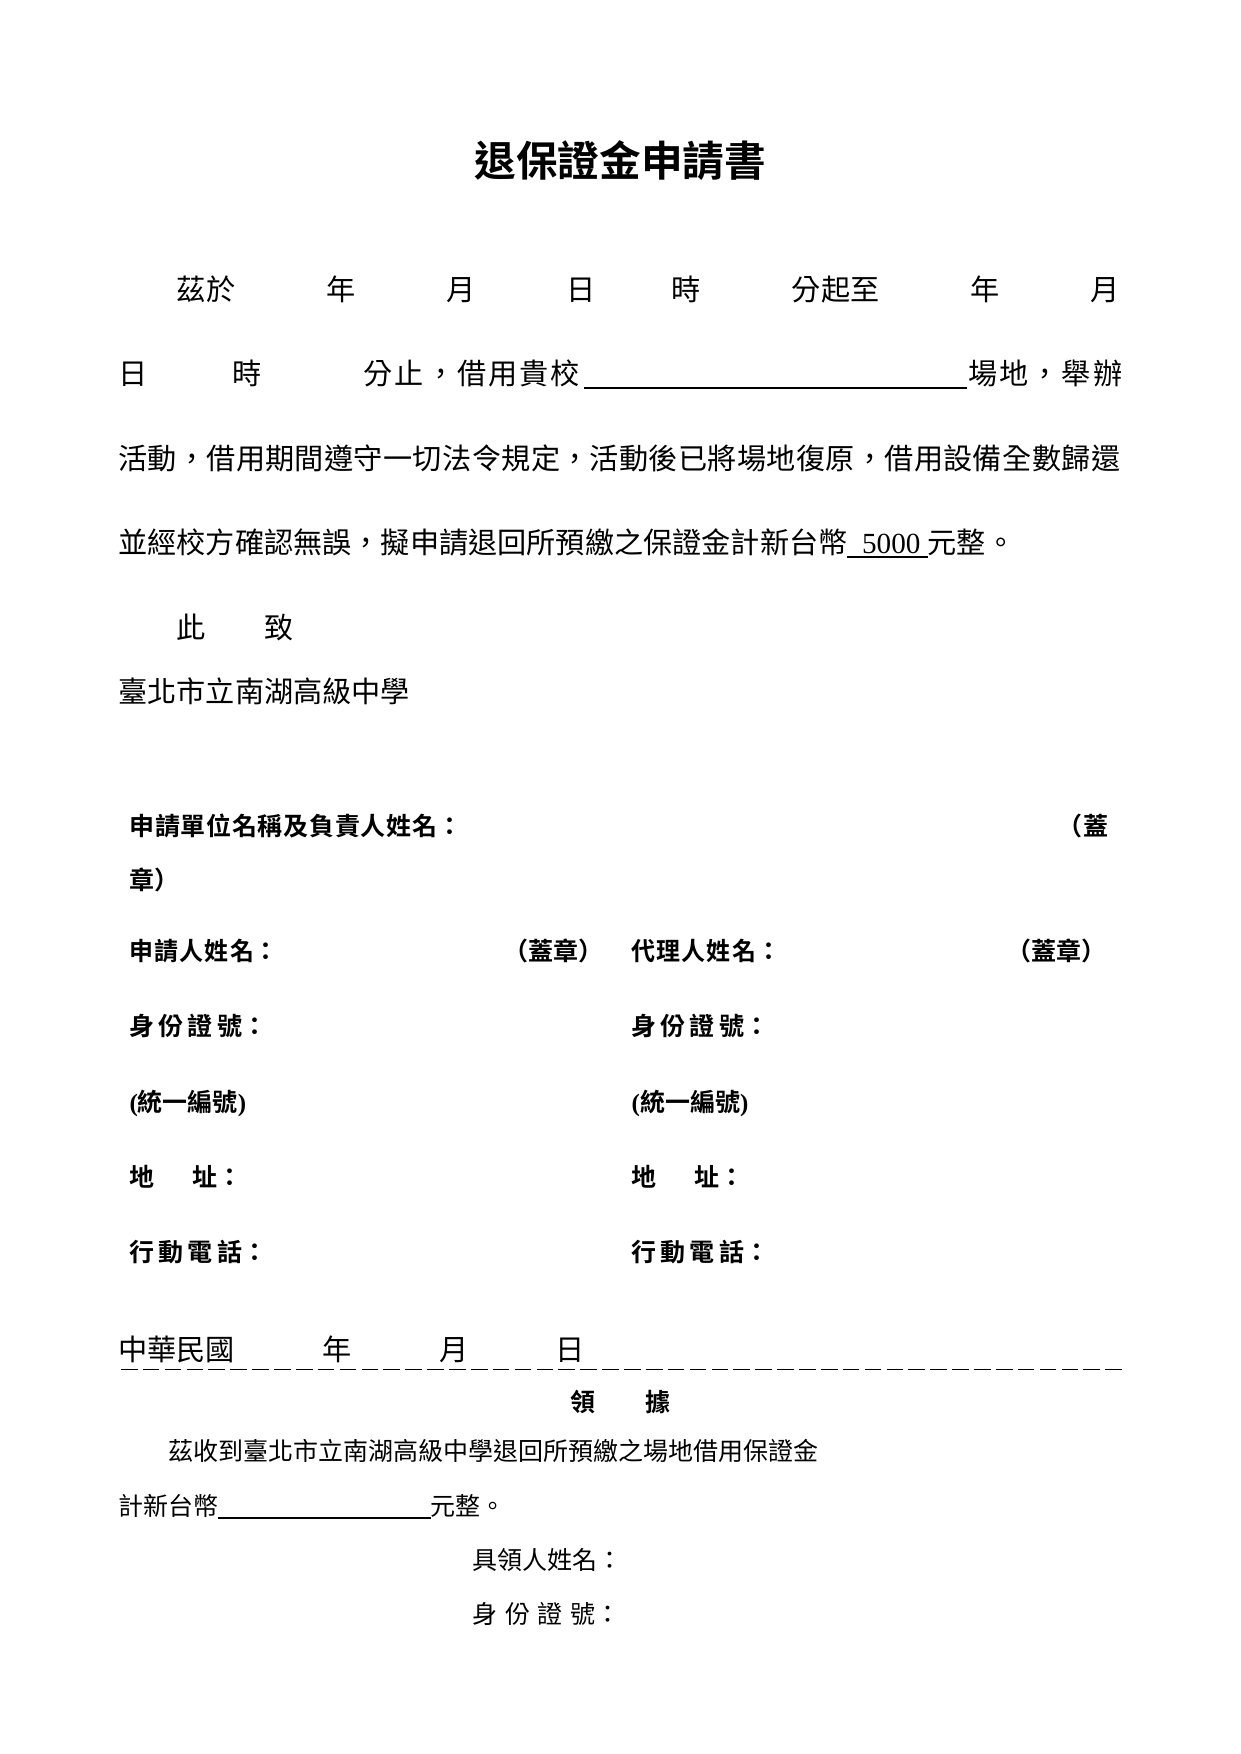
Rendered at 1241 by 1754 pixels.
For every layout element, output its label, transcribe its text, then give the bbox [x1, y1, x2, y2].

text 具領人姓名： [472, 1540, 1122, 1577]
text 臺北市立南湖高級中學 [118, 668, 1122, 710]
table_header 申請單位名稱及負責人姓名： （蓋章） [118, 732, 1122, 921]
text 此 致 [118, 605, 1122, 647]
table_cell 申請人姓名： （蓋章） 身份證號： (統一編號) 地址： 行動電話： [118, 921, 620, 1293]
text 領 據 [118, 1383, 1122, 1419]
text 茲收到臺北市立南湖高級中學退回所預繳之場地借用保證金 [118, 1432, 1122, 1468]
text 退保證金申請書 [118, 128, 1122, 189]
text 茲於 年 月 日 時 分起至 年 月 日 時 分止，借用貴校 場地，舉辦 活動，借用期間遵守一切法令規定，活動後已將場地復原，借用設備全數歸還，並經校方確認無誤，擬申請退回所預繳之保證金計新台幣 5000 元整。 [118, 266, 1122, 562]
text 計新台幣 元整。 [118, 1486, 1122, 1522]
text 中華民國 年 月 日 [118, 1327, 1122, 1370]
table_cell 代理人姓名： （蓋章） 身份證號： (統一編號) 地址： 行動電話： [620, 921, 1122, 1293]
text 身份證號： [472, 1595, 1122, 1631]
